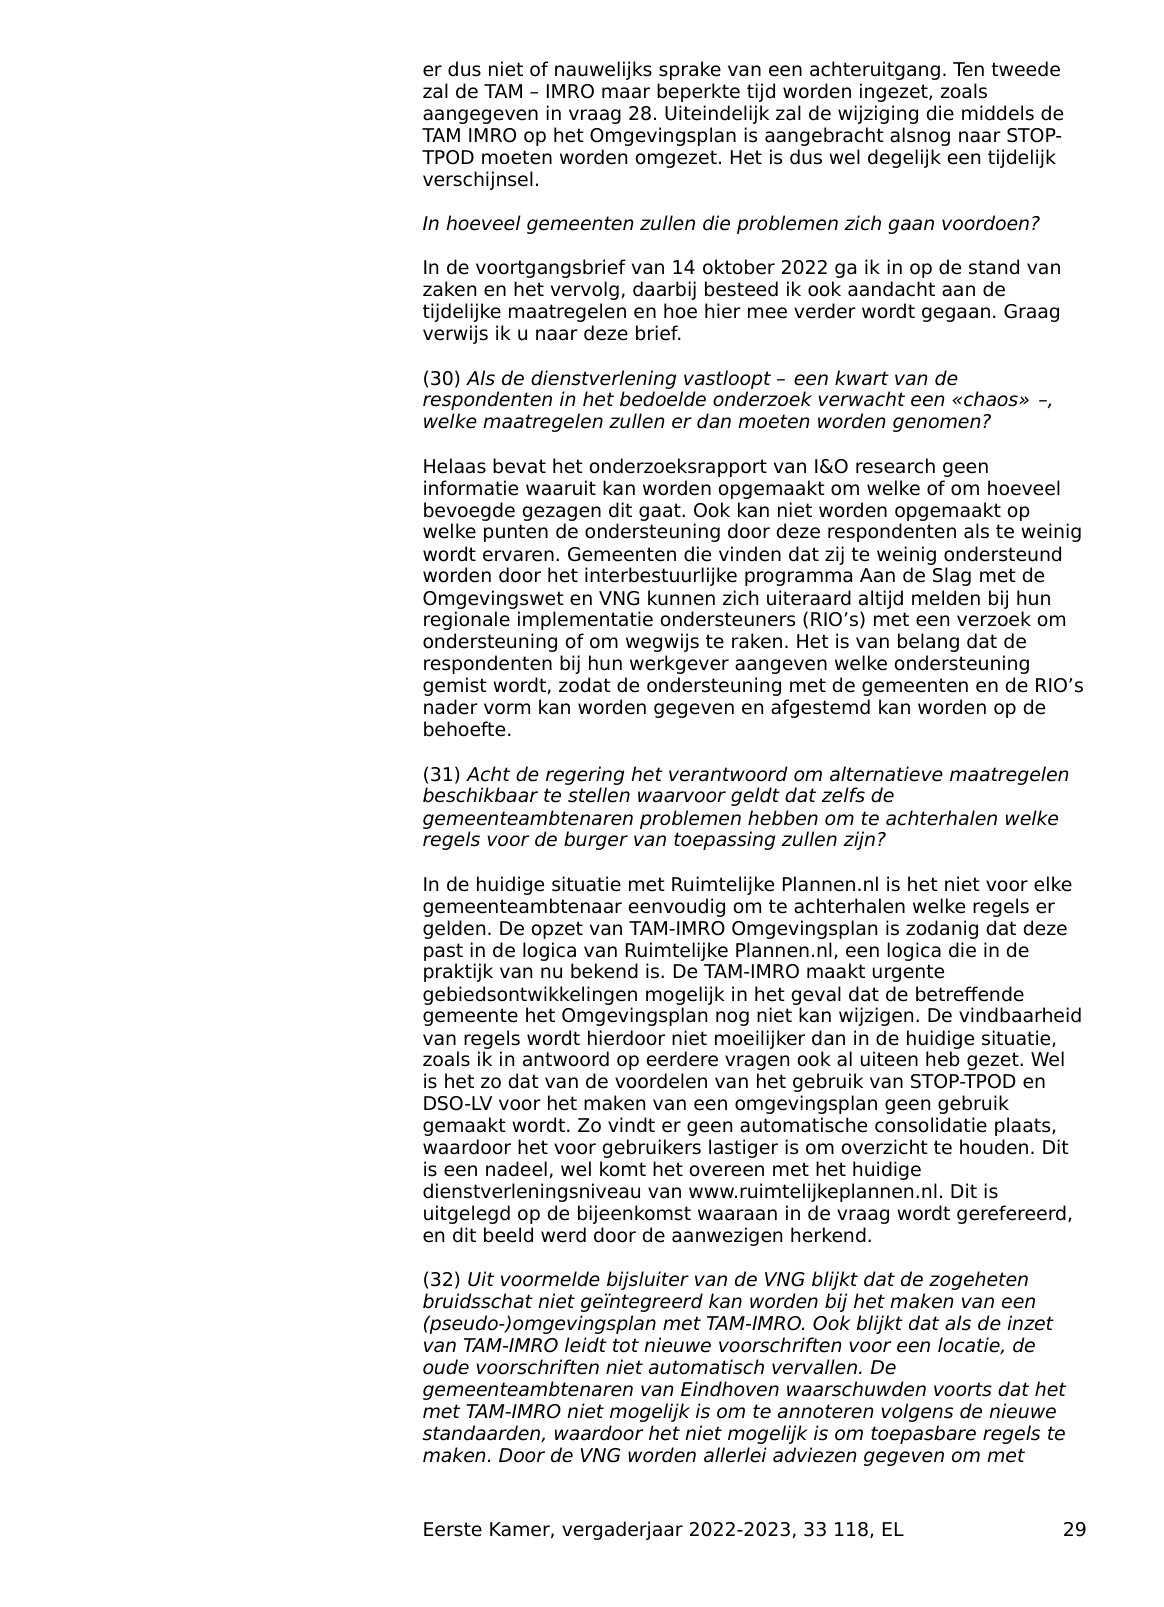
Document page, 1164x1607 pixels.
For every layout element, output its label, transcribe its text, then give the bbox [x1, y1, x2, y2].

text (32) Uit voormelde bijsluiter van de VNG blijkt dat de zogeheten bruidsschat niet geïntegreerd kan worden bij het maken van een (pseudo-)omgevingsplan met TAM-IMRO. Ook blijkt dat als de inzet van TAM-IMRO leidt tot nieuwe voorschriften voor een locatie, de oude voorschriften niet automatisch vervallen. De gemeenteambtenaren van Eindhoven waarschuwden voorts dat het met TAM-IMRO niet mogelijk is om te annoteren volgens de nieuwe standaarden, waardoor het niet mogelijk is om toepasbare regels te maken. Door de VNG worden allerlei adviezen gegeven om met [422, 1269, 1087, 1467]
text Helaas bevat het onderzoeksrapport van I&O research geen informatie waaruit kan worden opgemaakt om welke of om hoeveel bevoegde gezagen dit gaat. Ook kan niet worden opgemaakt op welke punten de ondersteuning door deze respondenten als te weinig wordt ervaren. Gemeenten die vinden dat zij te weinig ondersteund worden door het interbestuurlijke programma Aan de Slag met de Omgevingswet en VNG kunnen zich uiteraard altijd melden bij hun regionale implementatie ondersteuners (RIO’s) met een verzoek om ondersteuning of om wegwijs te raken. Het is van belang dat de respondenten bij hun werkgever aangeven welke ondersteuning gemist wordt, zodat de ondersteuning met de gemeenten en de RIO’s nader vorm kan worden gegeven en afgestemd kan worden op de behoefte. [422, 456, 1087, 741]
text (30) Als de dienstverlening vastloopt – een kwart van de respondenten in het bedoelde onderzoek verwacht een «chaos» –, welke maatregelen zullen er dan moeten worden genomen? [422, 367, 1087, 433]
text In hoeveel gemeenten zullen die problemen zich gaan voordoen? [422, 213, 1087, 235]
text (31) Acht de regering het verantwoord om alternatieve maatregelen beschikbaar te stellen waarvoor geldt dat zelfs de gemeenteambtenaren problemen hebben om te achterhalen welke regels voor de burger van toepassing zullen zijn? [422, 763, 1087, 851]
text er dus niet of nauwelijks sprake van een achteruitgang. Ten tweede zal de TAM – IMRO maar beperkte tijd worden ingezet, zoals aangegeven in vraag 28. Uiteindelijk zal de wijziging die middels de TAM IMRO op het Omgevingsplan is aangebracht alsnog naar STOP-TPOD moeten worden omgezet. Het is dus wel degelijk een tijdelijk verschijnsel. [422, 59, 1087, 191]
text In de voortgangsbrief van 14 oktober 2022 ga ik in op de stand van zaken en het vervolg, daarbij besteed ik ook aandacht aan de tijdelijke maatregelen en hoe hier mee verder wordt gegaan. Graag verwijs ik u naar deze brief. [422, 257, 1087, 345]
text In de huidige situatie met Ruimtelijke Plannen.nl is het niet voor elke gemeenteambtenaar eenvoudig om te achterhalen welke regels er gelden. De opzet van TAM-IMRO Omgevingsplan is zodanig dat deze past in de logica van Ruimtelijke Plannen.nl, een logica die in de praktijk van nu bekend is. De TAM-IMRO maakt urgente gebiedsontwikkelingen mogelijk in het geval dat de betreffende gemeente het Omgevingsplan nog niet kan wijzigen. De vindbaarheid van regels wordt hierdoor niet moeilijker dan in de huidige situatie, zoals ik in antwoord op eerdere vragen ook al uiteen heb gezet. Wel is het zo dat van de voordelen van het gebruik van STOP-TPOD en DSO-LV voor het maken van een omgevingsplan geen gebruik gemaakt wordt. Zo vindt er geen automatische consolidatie plaats, waardoor het voor gebruikers lastiger is om overzicht te houden. Dit is een nadeel, wel komt het overeen met het huidige dienstverleningsniveau van www.ruimtelijkeplannen.nl. Dit is uitgelegd op de bijeenkomst waaraan in de vraag wordt gerefereerd, en dit beeld werd door de aanwezigen herkend. [422, 873, 1087, 1247]
